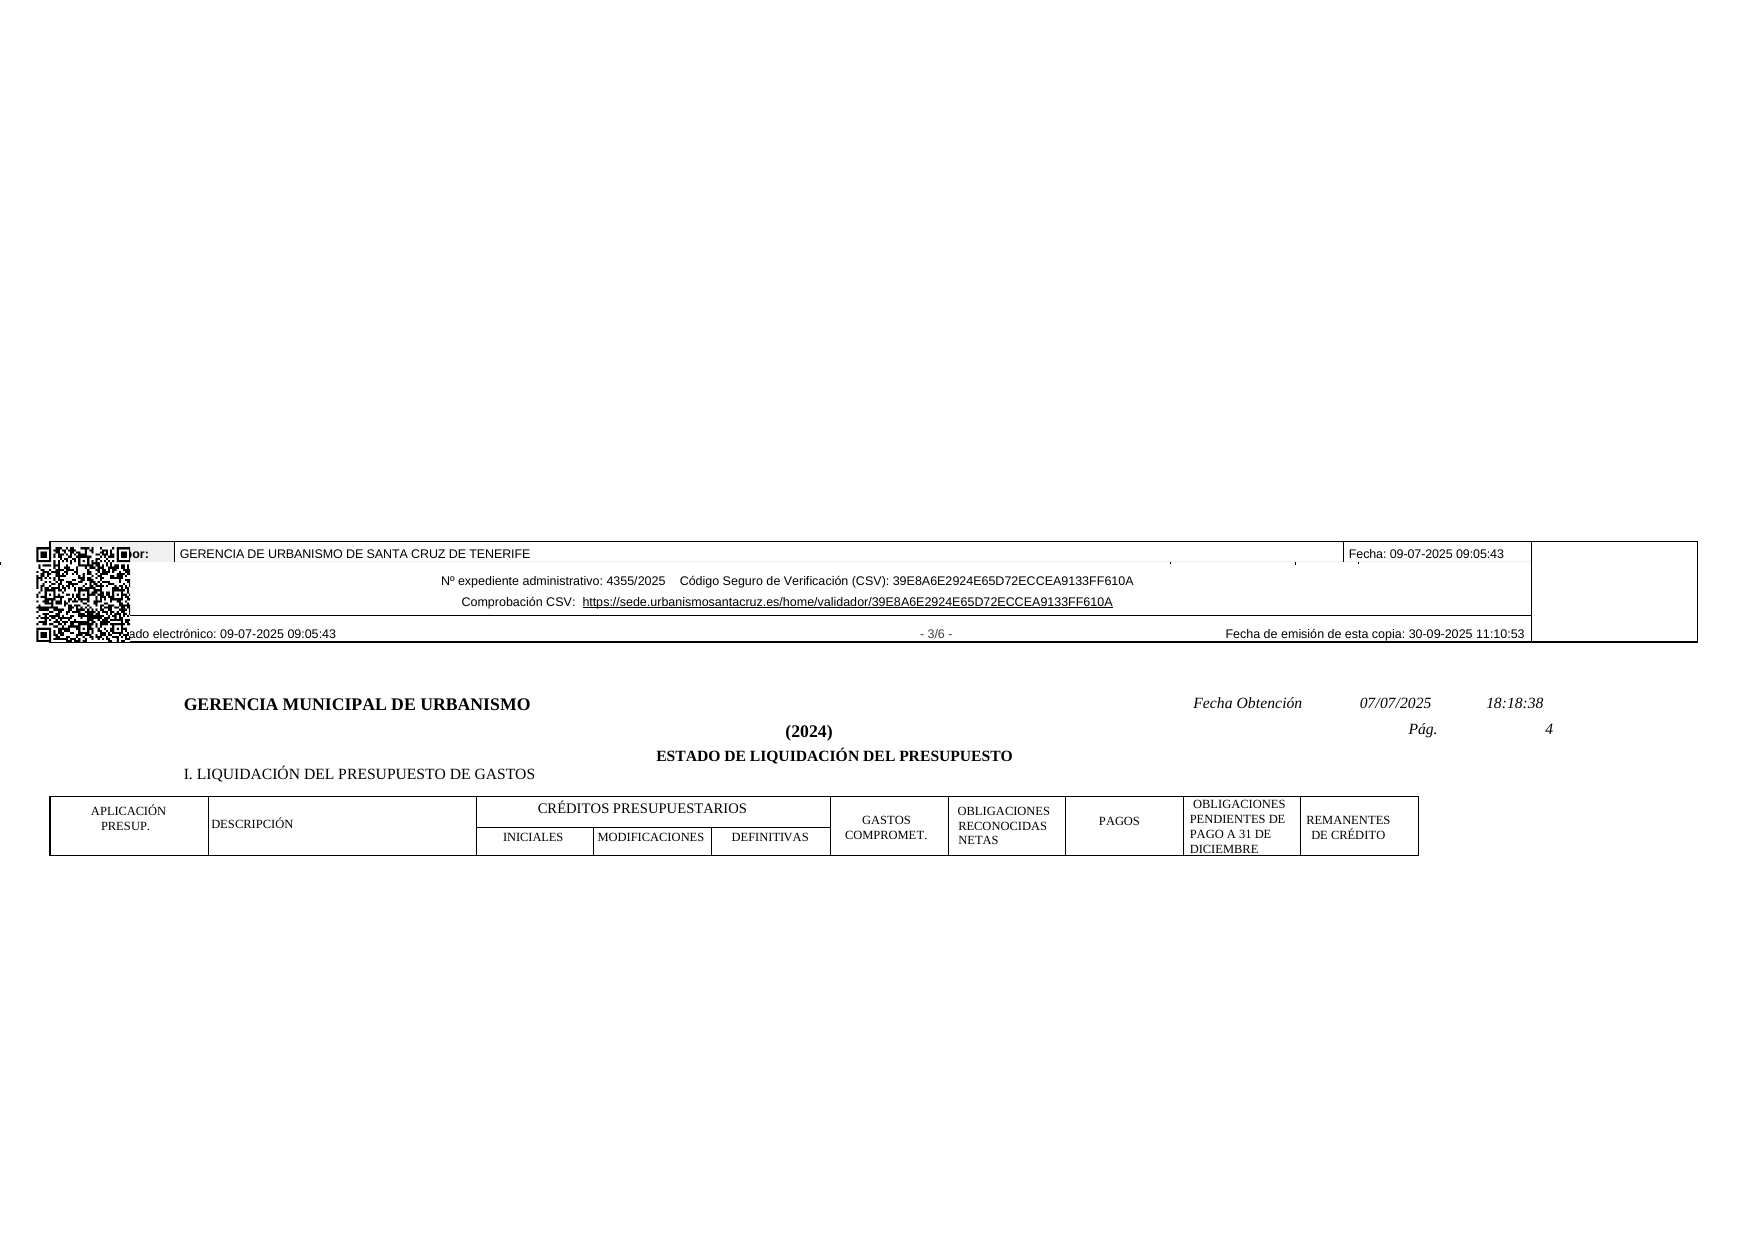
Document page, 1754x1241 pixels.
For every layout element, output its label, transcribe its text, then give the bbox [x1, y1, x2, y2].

table_header CRÉDITOS PRESUPUESTARIOS [477, 797, 830, 827]
table_header REMANENTES DE CRÉDITO [1301, 797, 1418, 855]
table_cell Nº expediente administrativo: 4355/2025 Código Seguro de Verificación (CSV): 39E8A6E2924E65D72ECCEA9133FF610A Comprobación CSV: https://sede.urbanismosantacruz.es/home/validador/39E8A6E2924E65D72ECCEA9133FF610A [175, 562, 1531, 615]
table_header APLICACIÓN PRESUP. [51, 797, 208, 855]
text I. LIQUIDACIÓN DEL PRESUPUESTO DE GASTOS [183, 765, 1704, 783]
table_cell [131, 562, 175, 615]
table_header OBLIGACIONES RECONOCIDAS NETAS [949, 797, 1065, 855]
table_cell INICIALES [477, 828, 593, 855]
table_header DESCRIPCIÓN [209, 797, 476, 855]
table_cell DEFINITIVAS [712, 828, 830, 855]
table_header OBLIGACIONES PENDIENTES DE PAGO A 31 DE DICIEMBRE [1184, 797, 1300, 855]
table_header [1532, 542, 1697, 641]
text ESTADO DE LIQUIDACIÓN DEL PRESUPUESTO [656, 747, 1704, 765]
table_cell MODIFICACIONES [594, 828, 711, 855]
table_header GASTOS COMPROMET. [831, 797, 948, 855]
table_header PAGOS [1066, 797, 1183, 855]
text GERENCIA MUNICIPAL DE URBANISMO Fecha Obtención 07/07/2025 18:18:38 [183, 692, 1704, 712]
table_header GERENCIA DE URBANISMO DE SANTA CRUZ DE TENERIFE [175, 542, 1343, 561]
table_header Firmado por: [51, 542, 174, 561]
table_cell Fecha de sellado electrónico: 09-07-2025 09:05:43 - 3/6 - Fecha de emisión de esta copia: 30-09-2025 11:10:53 [131, 616, 1531, 641]
table_header Fecha: 09-07-2025 09:05:43 [1344, 542, 1531, 561]
text (2024) Pág. 4 [785, 720, 1704, 741]
